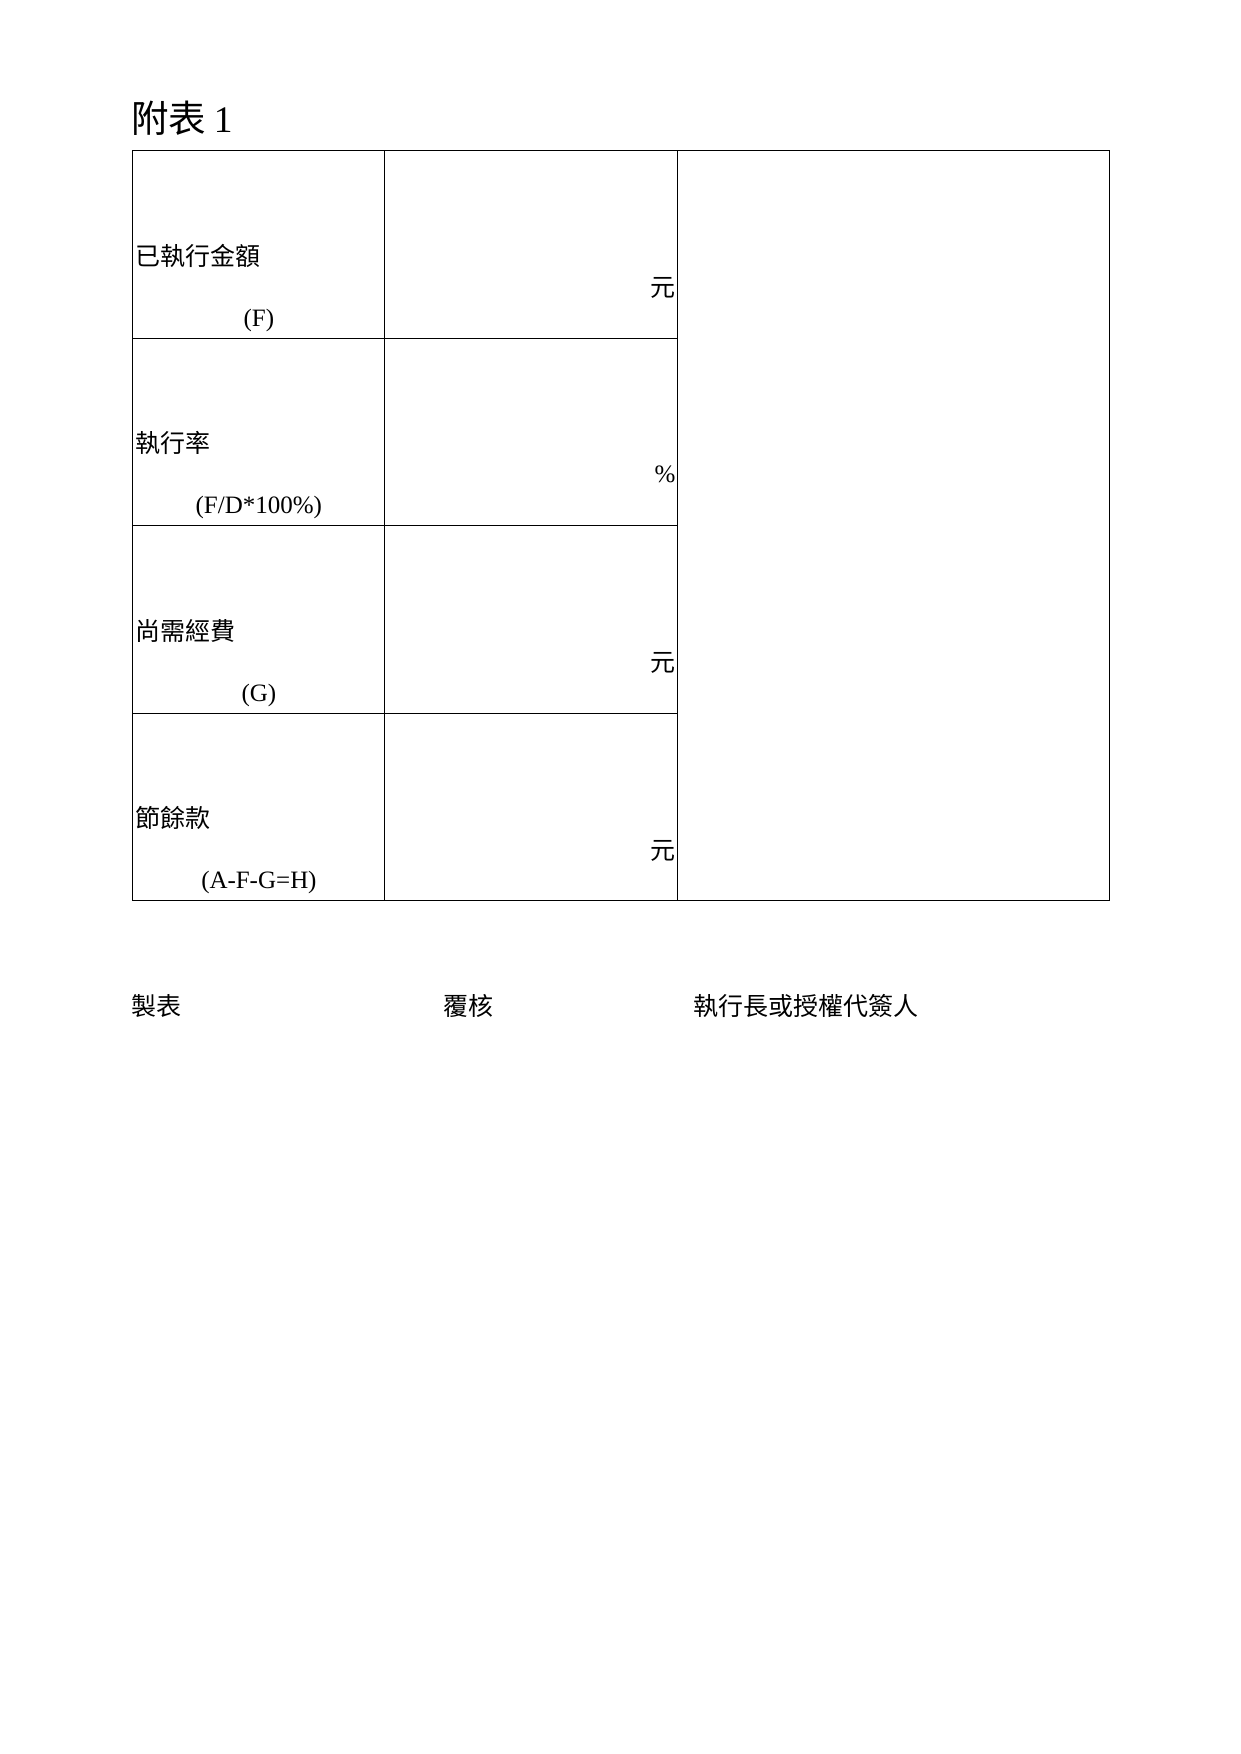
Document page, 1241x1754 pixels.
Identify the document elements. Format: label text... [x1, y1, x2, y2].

table_cell [678, 151, 1109, 900]
table_cell 元 [385, 714, 677, 900]
table_cell 執行率 (F/D*100%) [133, 339, 384, 525]
table_cell 元 [385, 526, 677, 713]
table_cell 節餘款 (A-F-G=H) [133, 714, 384, 900]
table_cell % [385, 339, 677, 525]
table_cell 尚需經費 (G) [133, 526, 384, 713]
text 製表 覆核 執行長或授權代簽人 [131, 963, 1106, 1025]
table_cell 元 [385, 151, 677, 338]
table_cell 已執行金額 (F) [133, 151, 384, 338]
